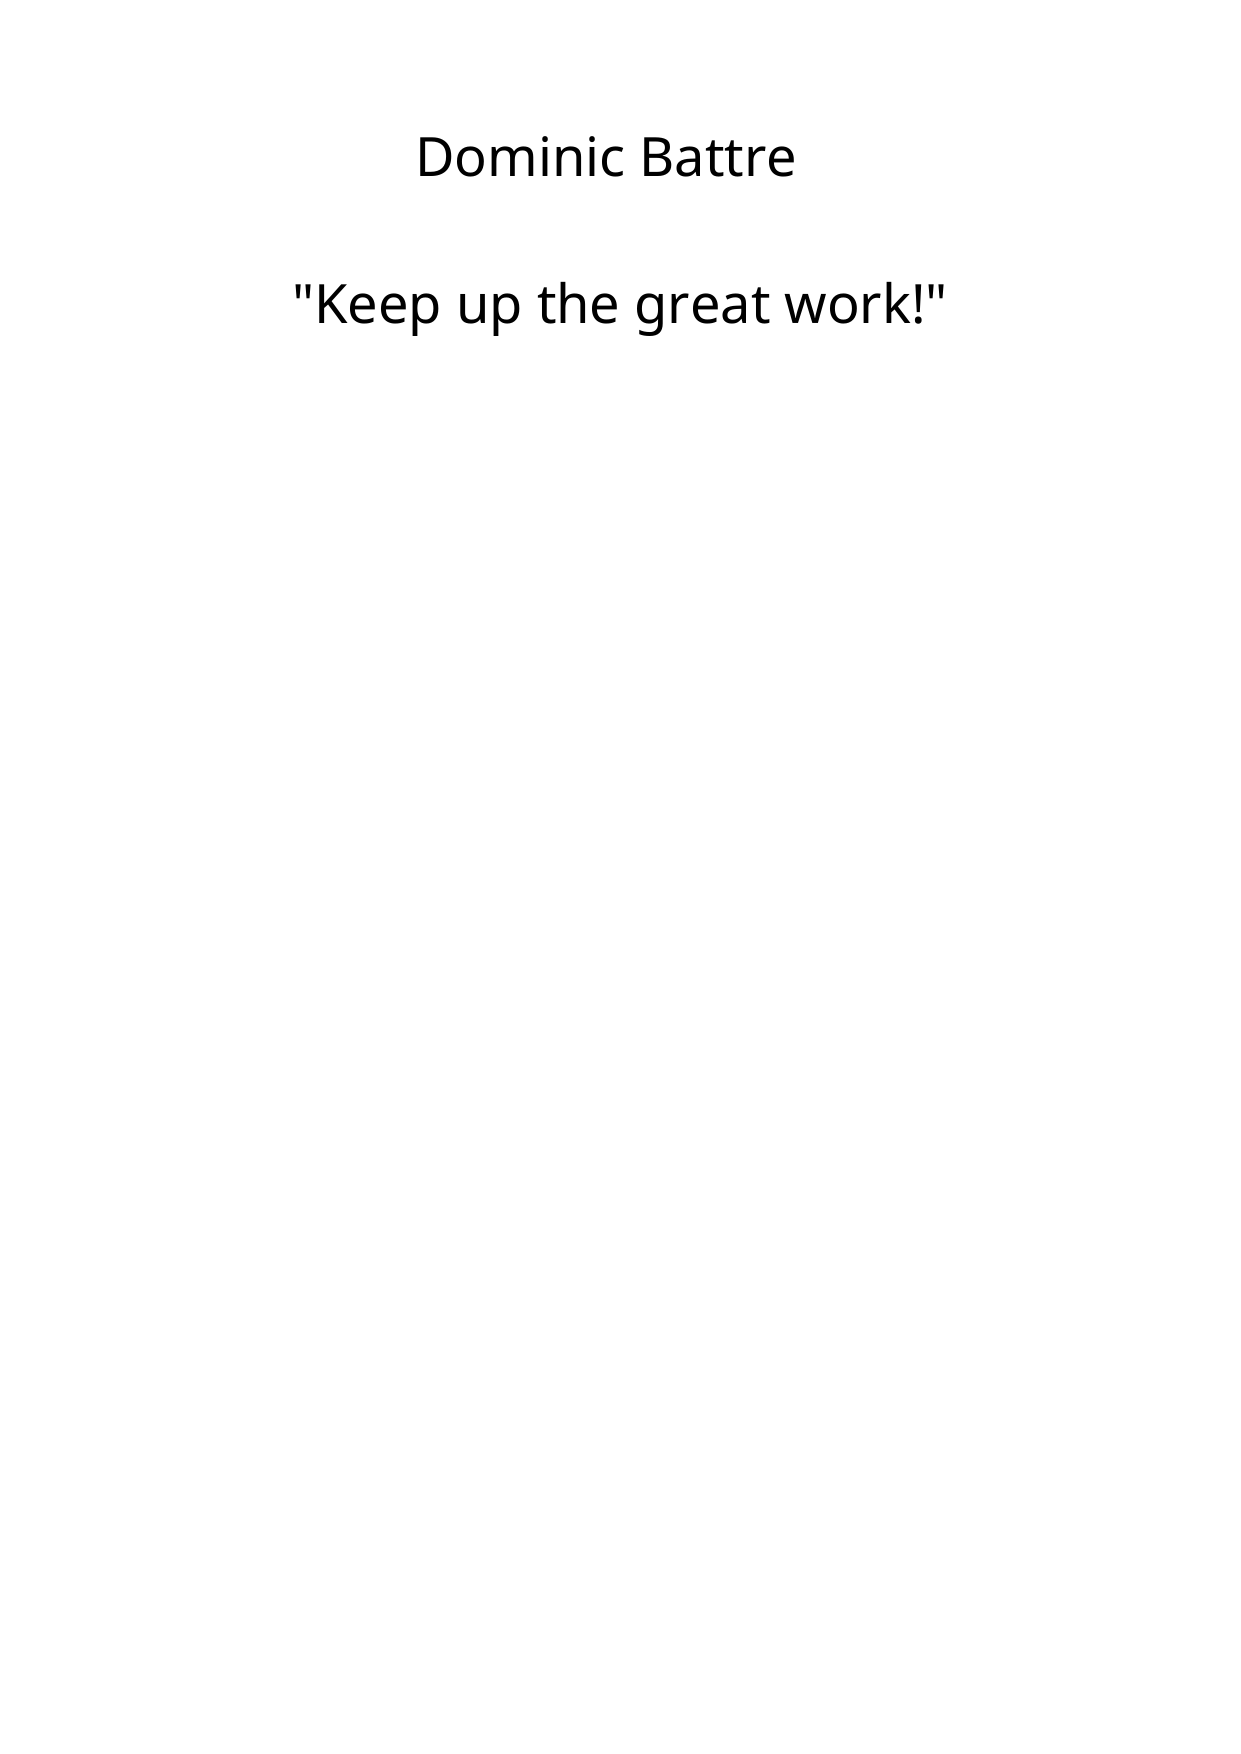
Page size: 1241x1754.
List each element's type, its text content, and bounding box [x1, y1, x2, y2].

text Dominic Battre [118, 118, 1122, 192]
text "Keep up the great work!" [118, 266, 1122, 339]
